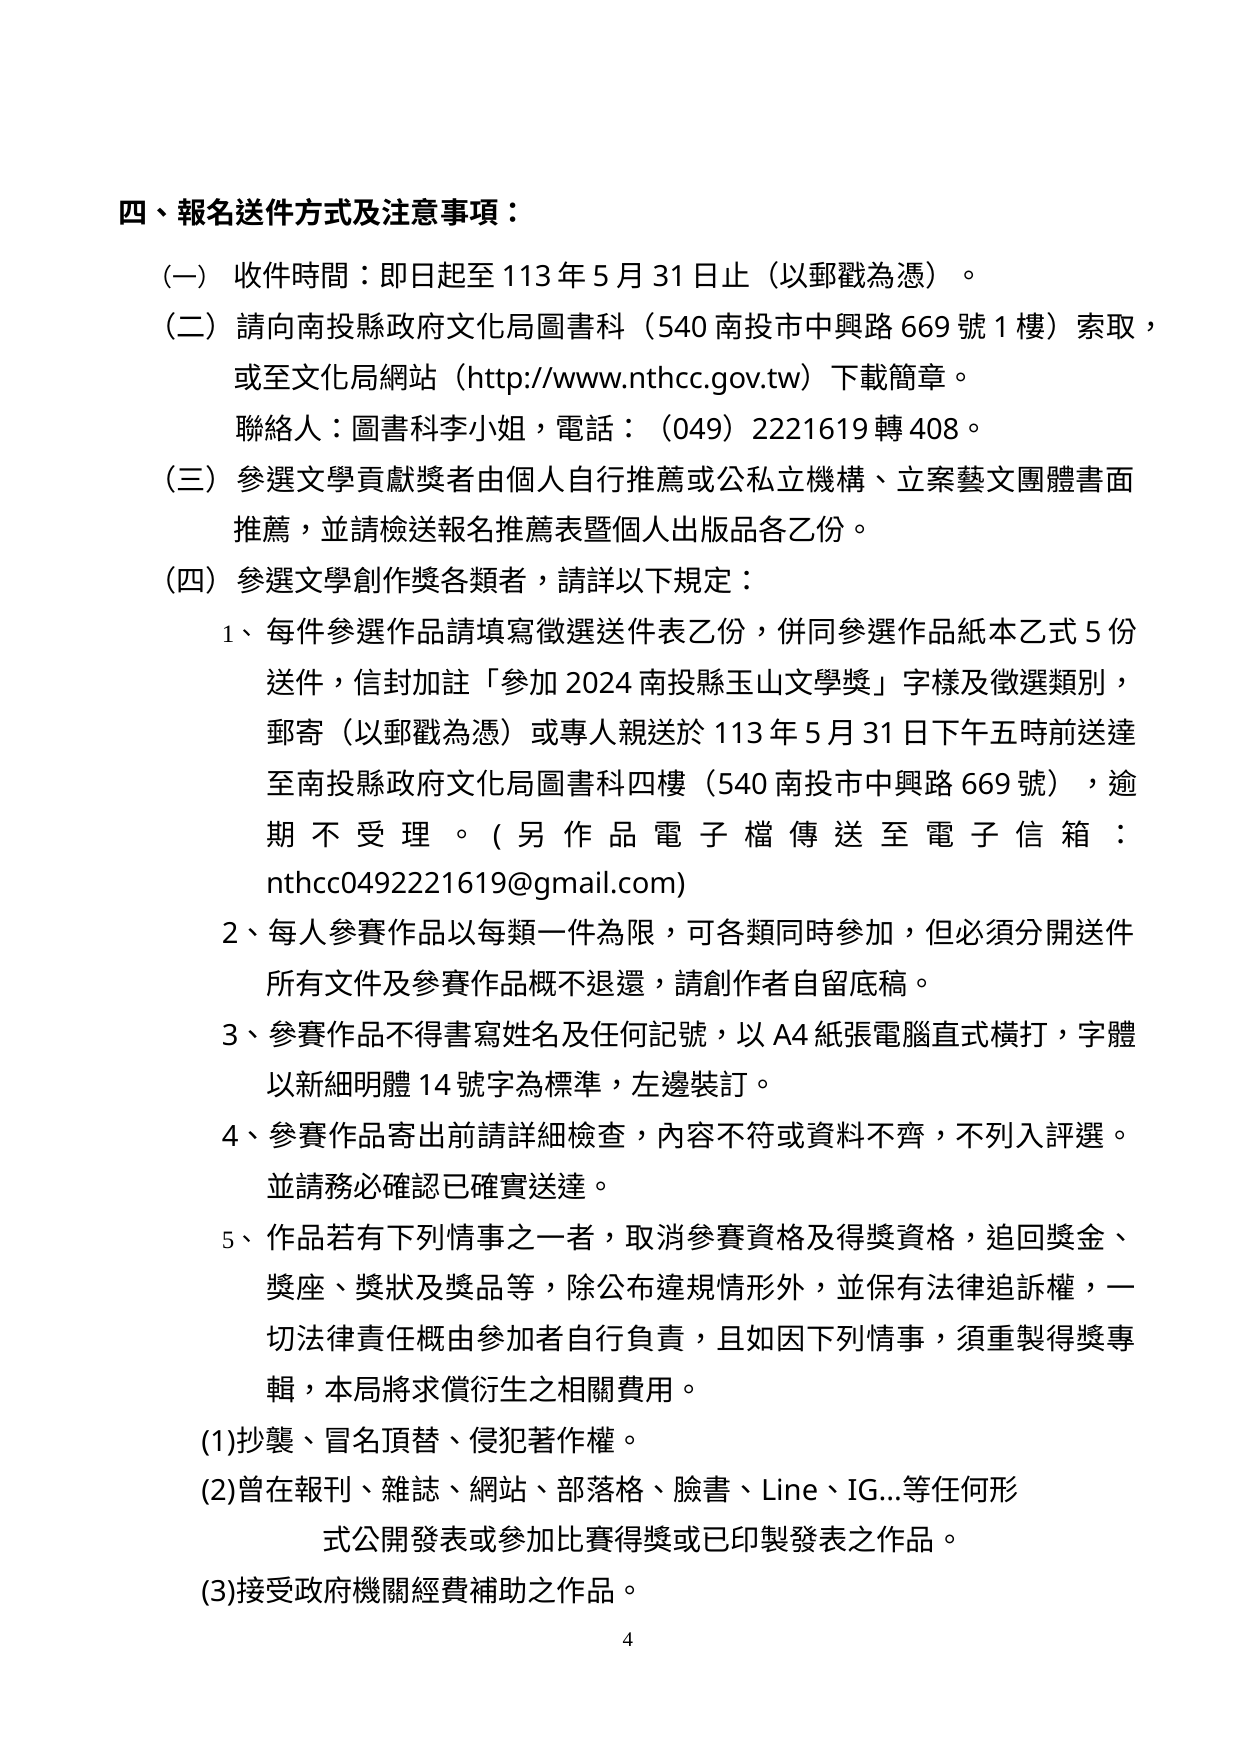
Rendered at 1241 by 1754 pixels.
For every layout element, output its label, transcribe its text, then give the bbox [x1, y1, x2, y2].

list 作品若有下列情事之一者，取消參賽資格及得獎資格，追回獎金、獎座、獎狀及獎品等，除公布違規情形外，並保有法律追訴權，一切法律責任概由參加者自行負責，且如因下列情事，須重製得獎專輯，本局將求償衍生之相關費用。 [222, 1214, 1137, 1409]
text 聯絡人：圖書科李小姐，電話：（049）2221619轉408。 [118, 405, 1137, 448]
text (1)抄襲、冒名頂替、侵犯著作權。 [118, 1417, 1137, 1460]
list 報名送件方式及注意事項： [118, 189, 1137, 232]
list 參選文學創作獎各類者，請詳以下規定： [147, 558, 1137, 600]
text (2)曾在報刊、雜誌、網站、部落格、臉書、Line、IG...等任何形 式公開發表或參加比賽得獎或已印製發表之作品。 [118, 1466, 1137, 1559]
text (3)接受政府機關經費補助之作品。 [118, 1568, 1137, 1610]
list 收件時間：即日起至113年5 月 31日止（以郵戳為憑）。 [147, 253, 1137, 295]
list 每件參選作品請填寫徵選送件表乙份，併同參選作品紙本乙式5份送件，信封加註「參加2024南投縣玉山文學獎」字樣及徵選類別，郵寄（以郵戳為憑）或專人親送於113年5月31日下午五時前送達至南投縣政府文化局圖書科四樓（540南投市中興路669號），逾期不受理。(另作品電子檔傳送至電子信箱：nthcc0492221619@gmail.com) [222, 608, 1137, 902]
list 參選文學貢獻獎者由個人自行推薦或公私立機構、立案藝文團體書面推薦，並請檢送報名推薦表暨個人出版品各乙份。 [147, 456, 1137, 549]
list 參賽作品寄出前請詳細檢查，內容不符或資料不齊，不列入評選。並請務必確認已確實送達。 [222, 1113, 1137, 1206]
list 每人參賽作品以每類一件為限，可各類同時參加，但必須分開送件所有文件及參賽作品概不退還，請創作者自留底稿。 [222, 909, 1137, 1003]
list 請向南投縣政府文化局圖書科（540南投市中興路669號1樓）索取，或至文化局網站（http://www.nthcc.gov.tw）下載簡章。 [147, 304, 1137, 397]
list 參賽作品不得書寫姓名及任何記號，以A4紙張電腦直式橫打，字體以新細明體14號字為標準，左邊裝訂。 [222, 1011, 1137, 1104]
